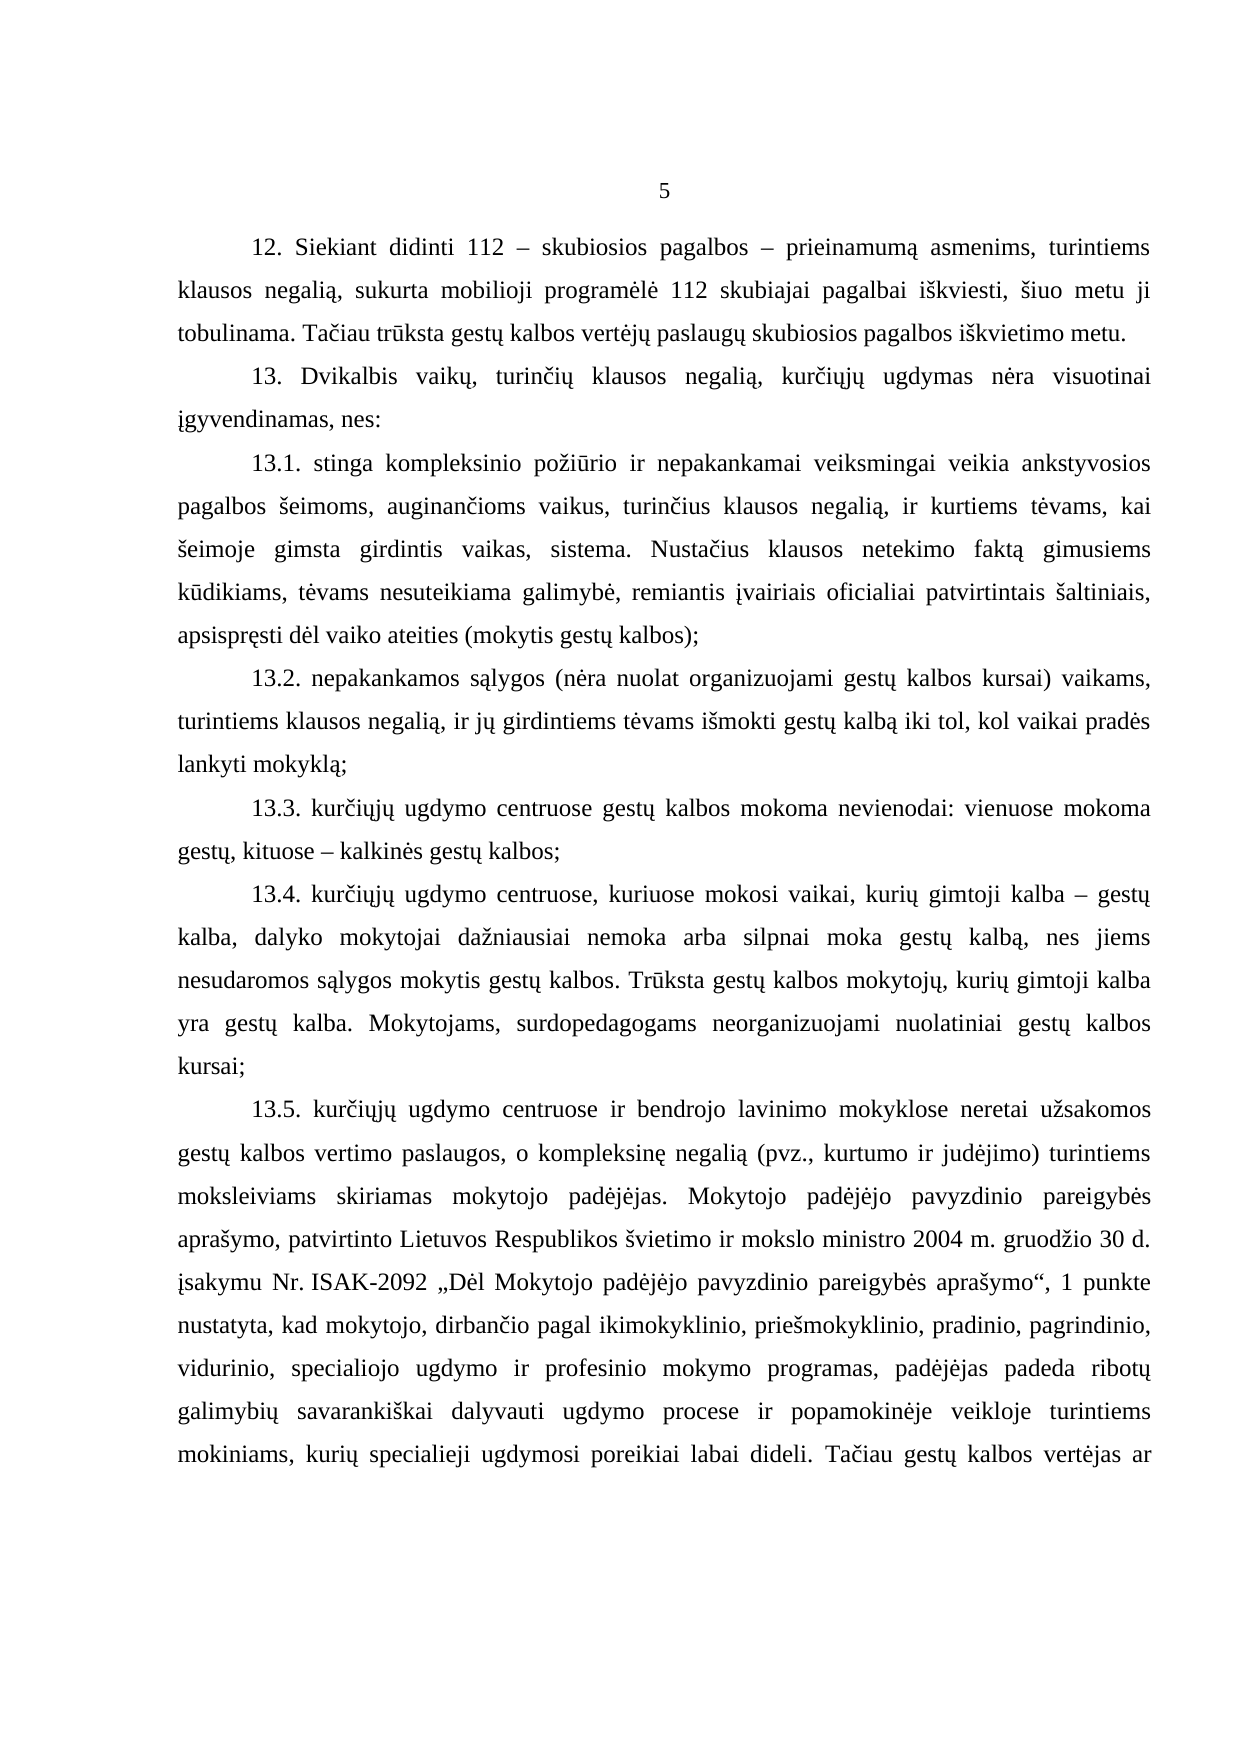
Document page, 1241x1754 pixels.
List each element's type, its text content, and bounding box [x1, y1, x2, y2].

text 13.5. kurčiųjų ugdymo centruose ir bendrojo lavinimo mokyklose neretai užsakomos gestų kalbos vertimo paslaugos, o kompleksinę negalią (pvz., kurtumo ir judėjimo) turintiems moksleiviams skiriamas mokytojo padėjėjas. Mokytojo padėjėjo pavyzdinio pareigybės aprašymo, patvirtinto Lietuvos Respublikos švietimo ir mokslo ministro 2004 m. gruodžio 30 d. įsakymu Nr. ISAK-2092 „Dėl Mokytojo padėjėjo pavyzdinio pareigybės aprašymo“, 1 punkte nustatyta, kad mokytojo, dirbančio pagal ikimokyklinio, priešmokyklinio, pradinio, pagrindinio, vidurinio, specialiojo ugdymo ir profesinio mokymo programas, padėjėjas padeda ribotų galimybių savarankiškai dalyvauti ugdymo procese ir popamokinėje veikloje turintiems mokiniams, kurių specialieji ugdymosi poreikiai labai dideli. Tačiau gestų kalbos vertėjas ar [177, 1094, 1152, 1468]
text 13.2. nepakankamos sąlygos (nėra nuolat organizuojami gestų kalbos kursai) vaikams, turintiems klausos negalią, ir jų girdintiems tėvams išmokti gestų kalbą iki tol, kol vaikai pradės lankyti mokyklą; [177, 663, 1152, 778]
text 13.3. kurčiųjų ugdymo centruose gestų kalbos mokoma nevienodai: vienuose mokoma gestų, kituose – kalkinės gestų kalbos; [177, 793, 1152, 864]
text 13.4. kurčiųjų ugdymo centruose, kuriuose mokosi vaikai, kurių gimtoji kalba – gestų kalba, dalyko mokytojai dažniausiai nemoka arba silpnai moka gestų kalbą, nes jiems nesudaromos sąlygos mokytis gestų kalbos. Trūksta gestų kalbos mokytojų, kurių gimtoji kalba yra gestų kalba. Mokytojams, surdopedagogams neorganizuojami nuolatiniai gestų kalbos kursai; [177, 879, 1152, 1080]
text 13.1. stinga kompleksinio požiūrio ir nepakankamai veiksmingai veikia ankstyvosios pagalbos šeimoms, auginančioms vaikus, turinčius klausos negalią, ir kurtiems tėvams, kai šeimoje gimsta girdintis vaikas, sistema. Nustačius klausos netekimo faktą gimusiems kūdikiams, tėvams nesuteikiama galimybė, remiantis įvairiais oficialiai patvirtintais šaltiniais, apsispręsti dėl vaiko ateities (mokytis gestų kalbos); [177, 448, 1152, 649]
text 13. Dvikalbis vaikų, turinčių klausos negalią, kurčiųjų ugdymas nėra visuotinai įgyvendinamas, nes: [177, 361, 1152, 433]
text 12. Siekiant didinti 112 – skubiosios pagalbos – prieinamumą asmenims, turintiems klausos negalią, sukurta mobilioji programėlė 112 skubiajai pagalbai iškviesti, šiuo metu ji tobulinama. Tačiau trūksta gestų kalbos vertėjų paslaugų skubiosios pagalbos iškvietimo metu. [177, 232, 1152, 347]
